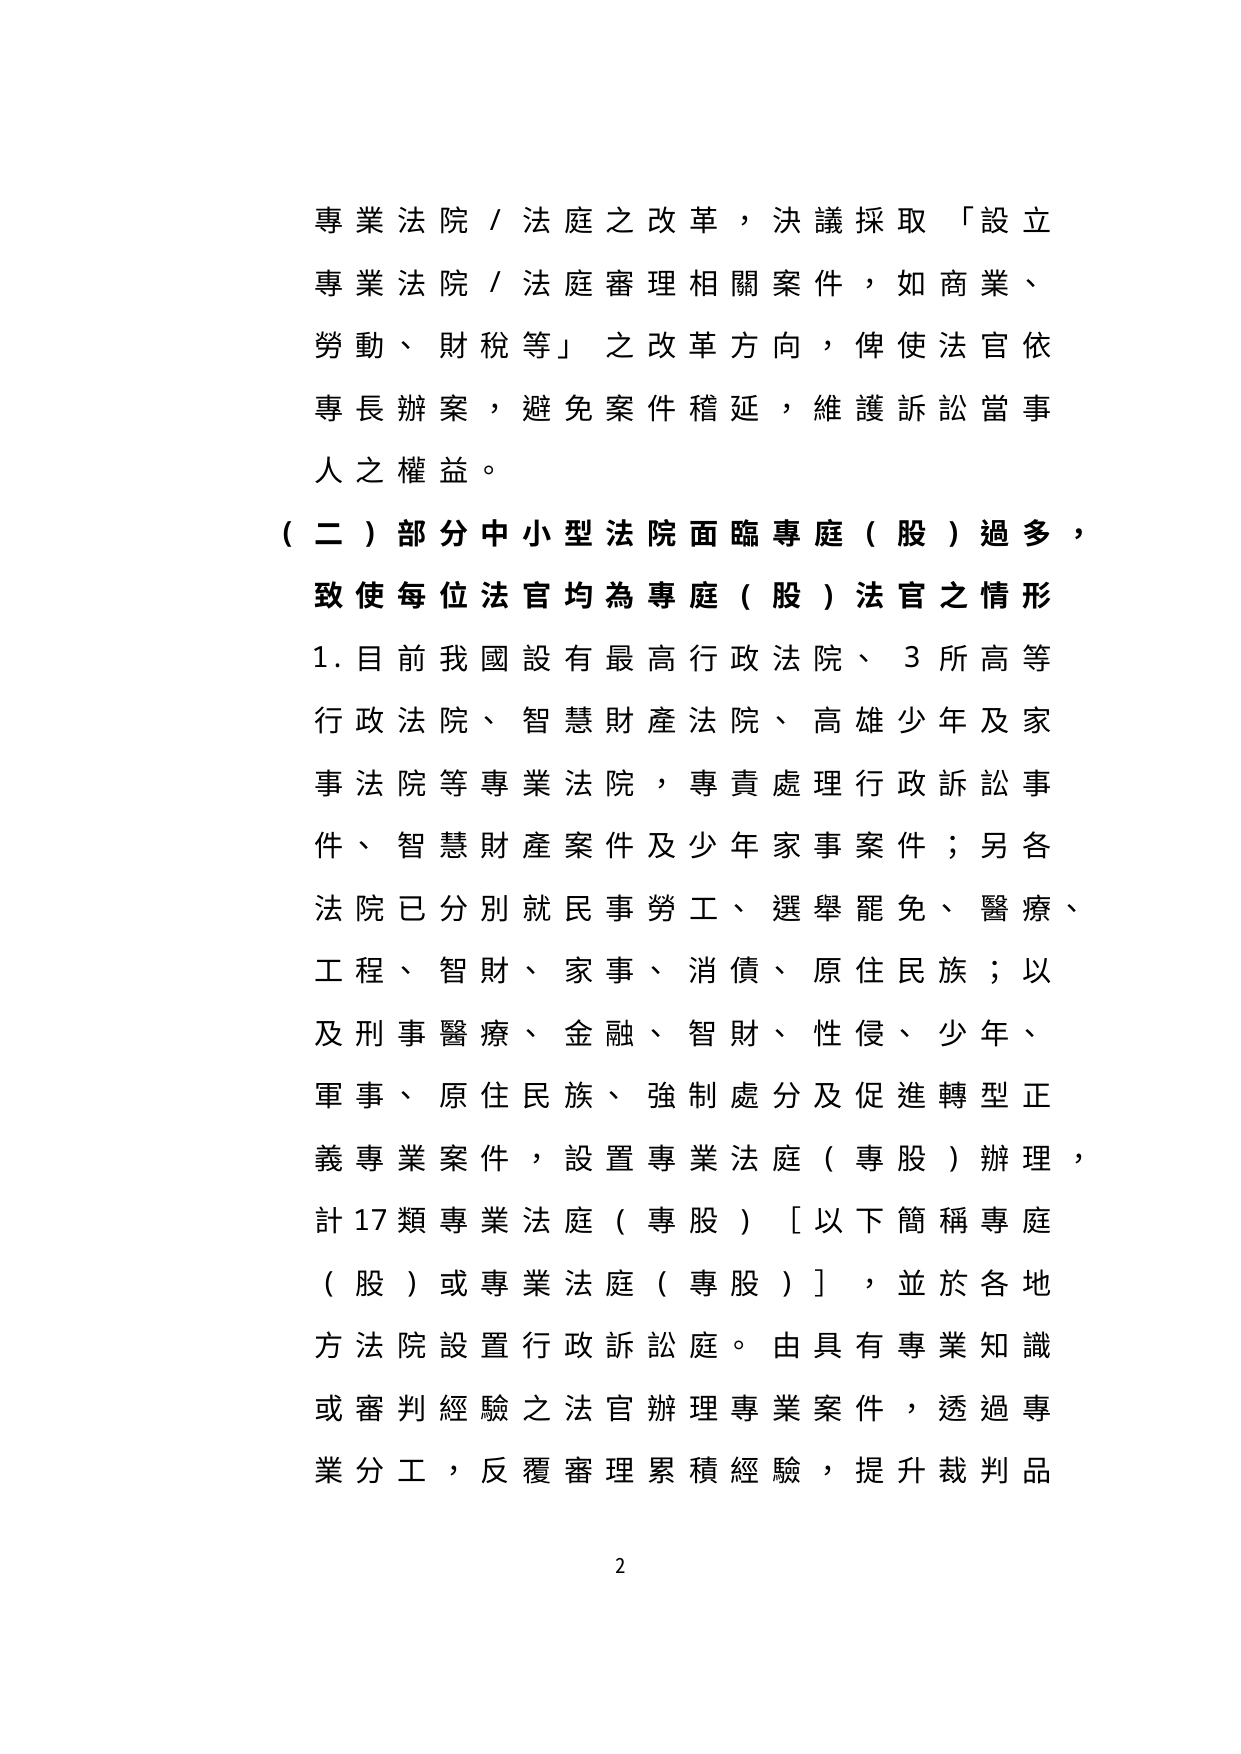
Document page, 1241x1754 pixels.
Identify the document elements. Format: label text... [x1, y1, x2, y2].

text 1.目前我國設有最高行政法院、3所高等行政法院、智慧財產法院、高雄少年及家事法院等專業法院，專責處理行政訴訟事件、智慧財產案件及少年家事案件；另各法院已分別就民事勞工、選舉罷免、醫療、工程、智財、家事、消債、原住民族；以及刑事醫療、金融、智財、性侵、少年、軍事、原住民族、強制處分及促進轉型正義專業案件，設置專業法庭(專股)辦理，計17類專業法庭(專股)［以下簡稱專庭(股)或專業法庭(專股)］，並於各地方法院設置行政訴訟庭。由具有專業知識或審判經驗之法官辦理專業案件，透過專業分工，反覆審理累積經驗，提升裁判品質效率，減輕工作負擔。 [271, 615, 1058, 1490]
text 由於現代科技發達，各種商業活動型態快速發展，近年來重大繁雜且涉專業領域之民事爭訟及刑事犯罪案件與日俱增，要求法官精通各類型案(事)件之專業知識，並能妥適審理專業案件之期待亦日益迫切。至88年7月召開之全國司法改革會議，對於法官專業化之議題達成共識，並作成「法官應就不同專門領域案件，依具體情況，設專業法院或法庭，並使法官久任其位，法官在職中應適當施以在職訓練，因個案之需要，得聘請專家參與案件。」之決議。106年全國司法改革會議針對建構專業法院/法庭之改革，決議採取「設立專業法院/法庭審理相關案件，如商業、勞動、財稅等」之改革方向，俾使法官依專長辦案，避免案件稽延，維護訴訟當事人之權益。 [271, 177, 1058, 490]
text (二)部分中小型法院面臨專庭(股)過多，致使每位法官均為專庭(股)法官之情形 [242, 490, 1058, 615]
